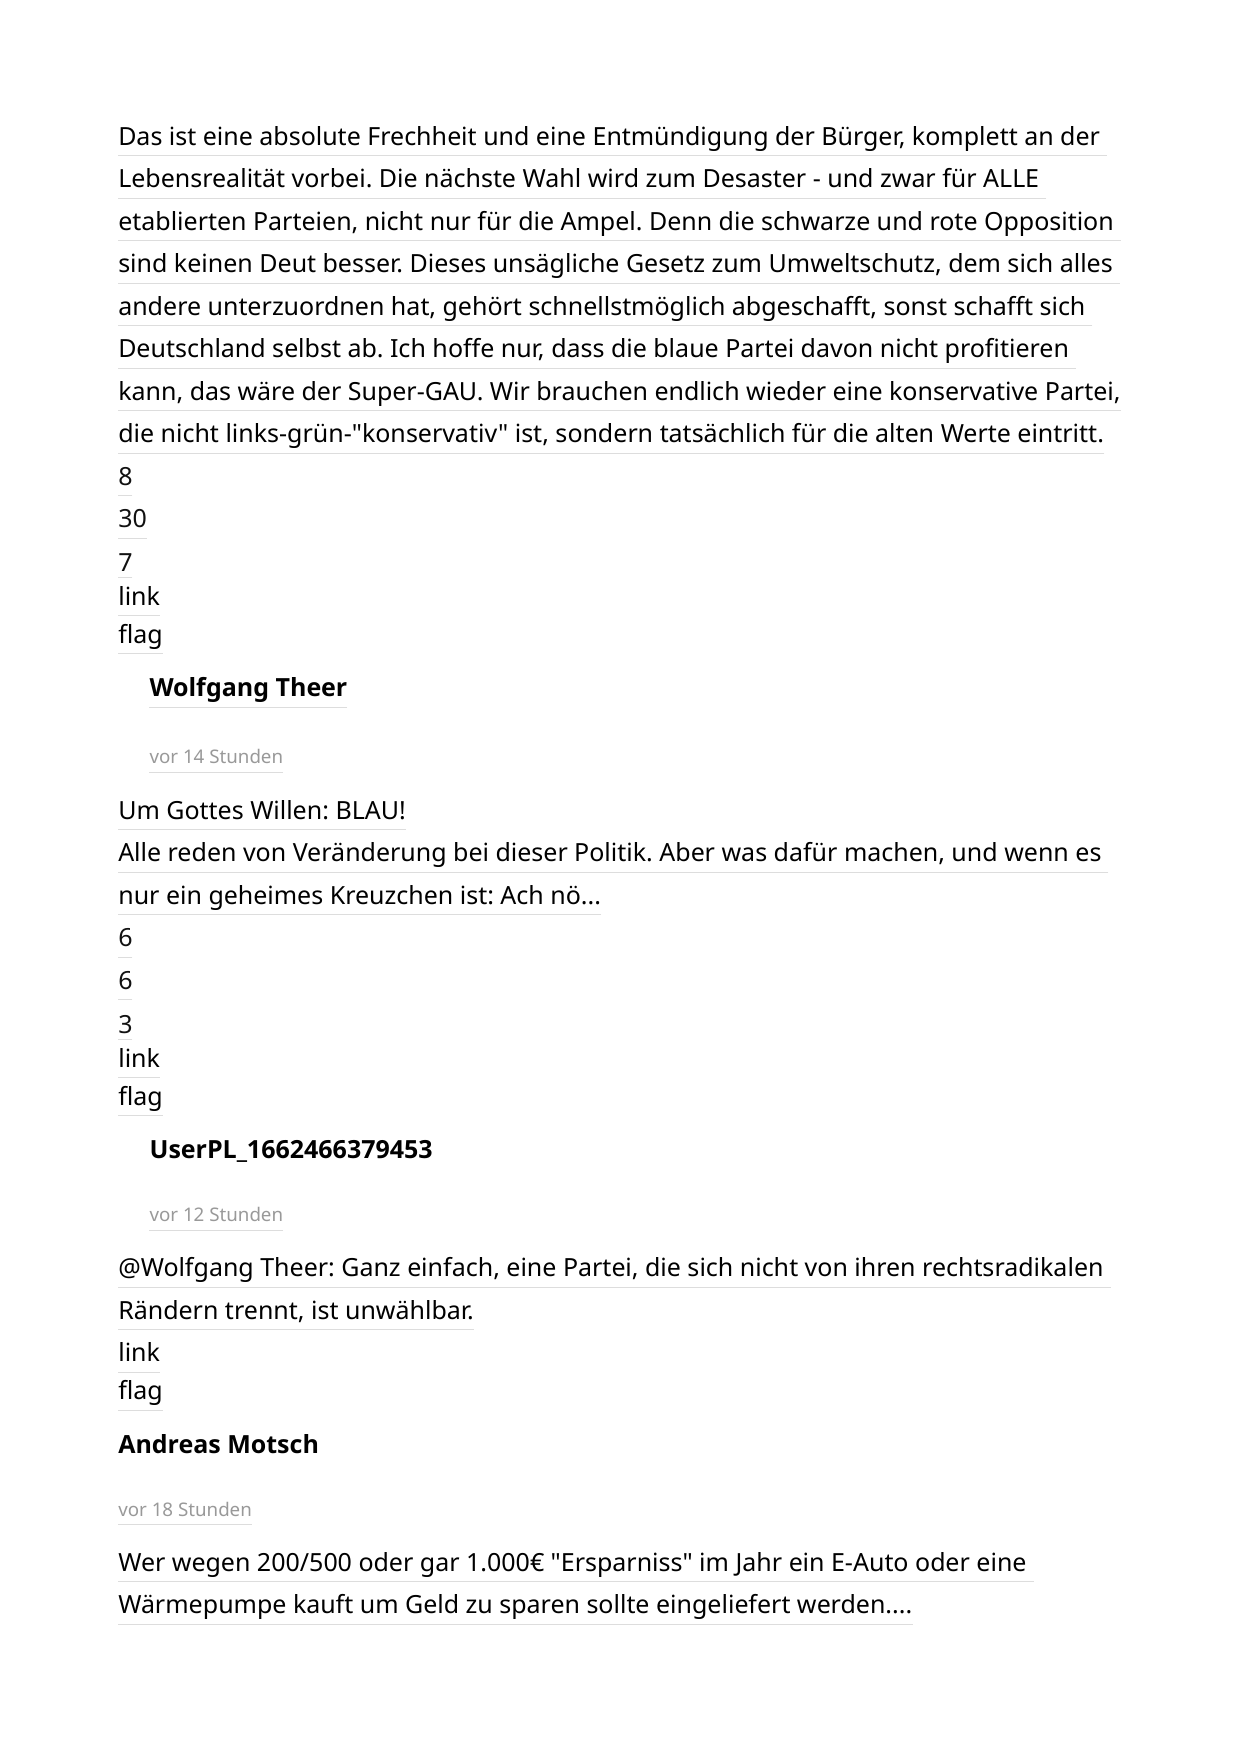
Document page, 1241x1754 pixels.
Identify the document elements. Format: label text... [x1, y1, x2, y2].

text 3 [118, 1005, 1122, 1040]
text 8 [118, 458, 1122, 496]
text UserPL_1662466379453 [149, 1132, 1122, 1166]
text 6 [118, 920, 1122, 958]
text Das ist eine absolute Frechheit und eine Entmündigung der Bürger, komplett an der Lebensrealität vorbei. Die nächste Wahl wird zum Desaster - und zwar für ALLE etablierten Parteien, nicht nur für die Ampel. Denn die schwarze und rote Opposition sind keinen Deut besser. Dieses unsägliche Gesetz zum Umweltschutz, dem sich alles andere unterzuordnen hat, gehört schnellstmöglich abgeschafft, sonst schafft sich Deutschland selbst ab. Ich hoffe nur, dass die blaue Partei davon nicht profitieren kann, das wäre der Super-GAU. Wir brauchen endlich wieder eine konservative Partei, [118, 118, 1122, 410]
text vor 18 Stunden [118, 1496, 1117, 1525]
text vor 12 Stunden [149, 1201, 1117, 1231]
text Andreas Motsch [118, 1426, 1122, 1461]
text 7 [118, 543, 1122, 578]
text Wolfgang Theer [149, 670, 1122, 708]
text @Wolfgang Theer: Ganz einfach, eine Partei, die sich nicht von ihren rechtsradikalen Rändern trennt, ist unwählbar. [118, 1250, 1122, 1330]
text link [118, 1335, 1122, 1373]
text 6 [118, 962, 1122, 1000]
text link [118, 1040, 1122, 1078]
text link [118, 578, 1122, 616]
text Um Gottes Willen: BLAU! Alle reden von Veränderung bei dieser Politik. Aber was dafür machen, und wenn es nur ein geheimes Kreuzchen ist: Ach nö... [118, 792, 1122, 915]
text die nicht links-grün-"konservativ" ist, sondern tatsächlich für die alten Werte eintritt. [118, 411, 1122, 454]
text flag [118, 1373, 1122, 1411]
text flag [118, 1078, 1122, 1116]
text flag [118, 616, 1122, 654]
text Wer wegen 200/500 oder gar 1.000€ "Ersparniss" im Jahr ein E-Auto oder eine Wärmepumpe kauft um Geld zu sparen sollte eingeliefert werden.... [118, 1544, 1122, 1625]
text 30 [118, 501, 1122, 539]
text vor 14 Stunden [149, 744, 1117, 773]
